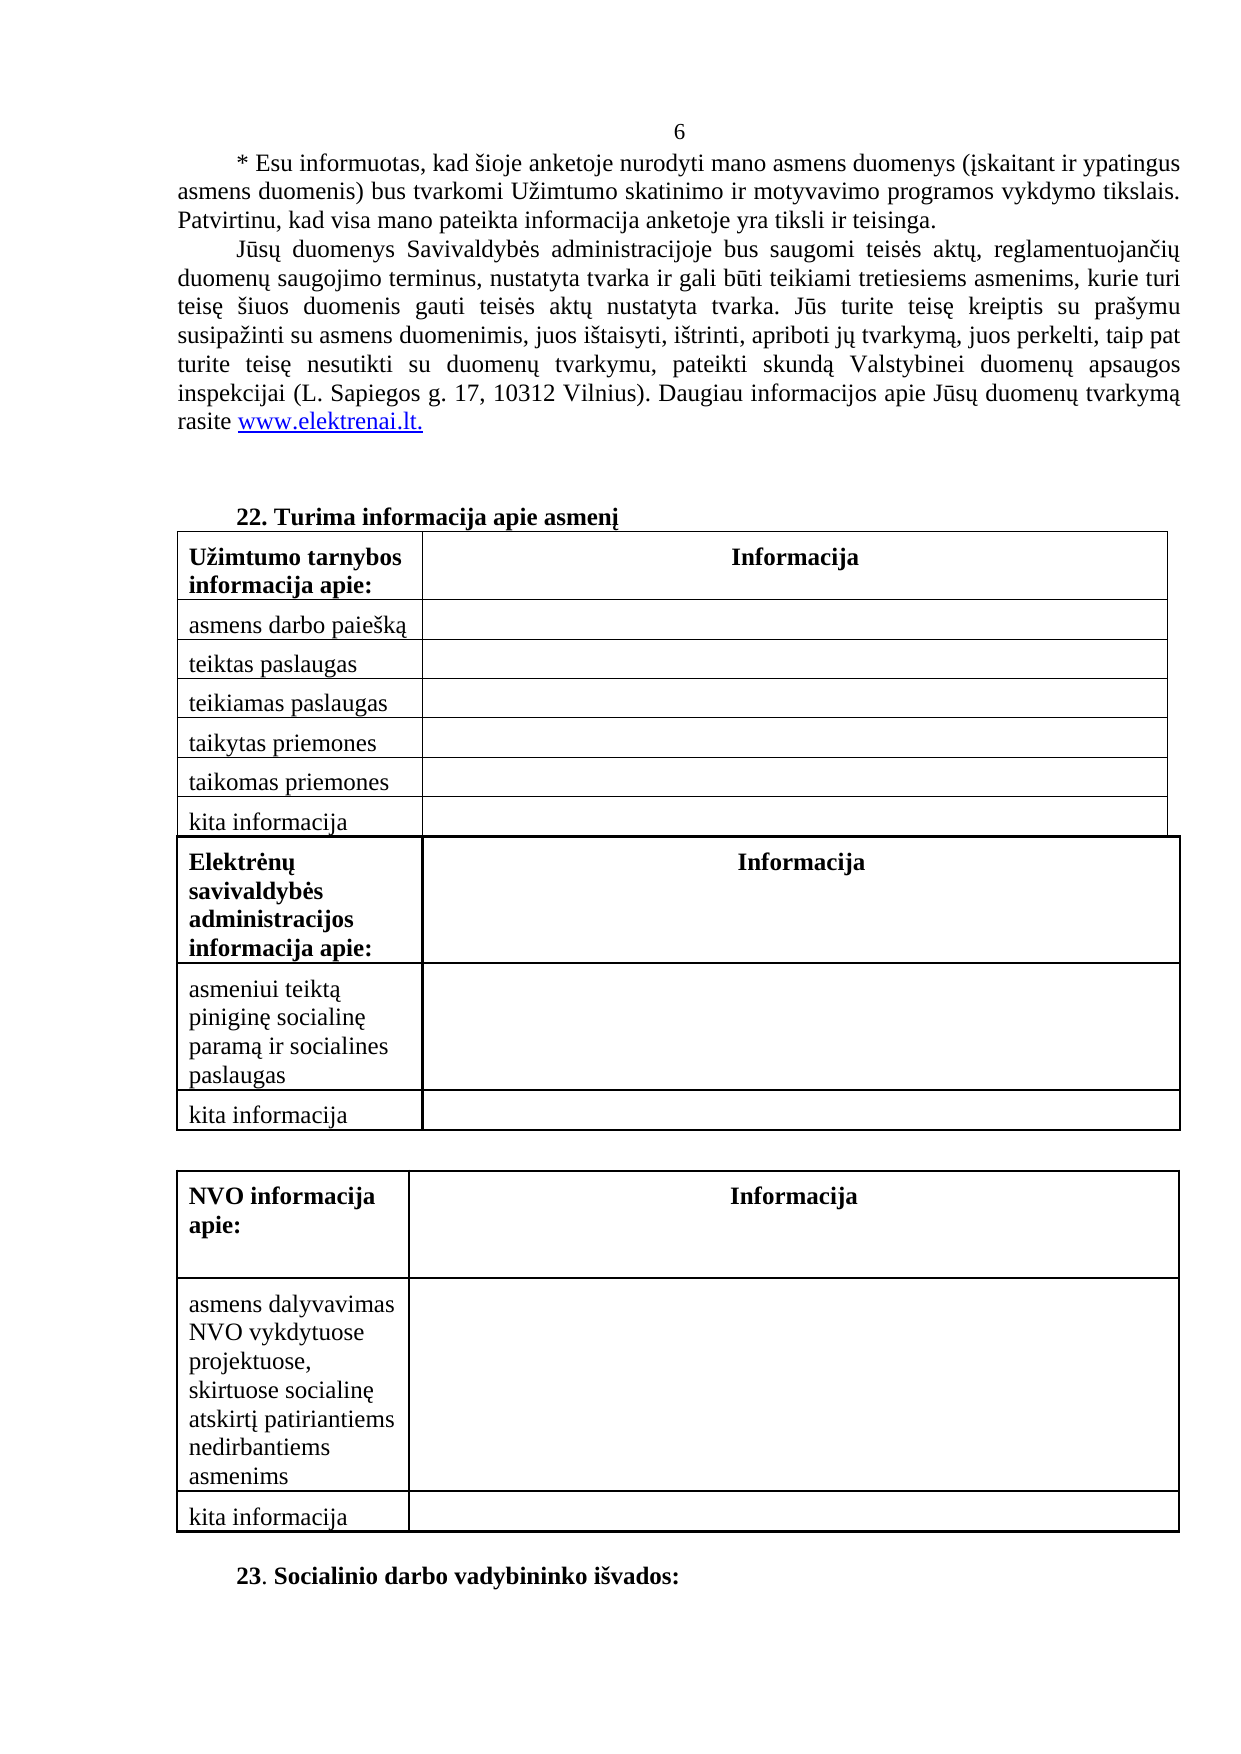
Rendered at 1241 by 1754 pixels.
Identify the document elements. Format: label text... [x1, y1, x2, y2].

table_cell asmens darbo paiešką [178, 600, 422, 638]
table_cell kita informacija [178, 797, 422, 835]
table_cell taikytas priemones [178, 718, 422, 757]
table_cell asmeniui teiktą piniginę socialinę paramą ir socialines paslaugas [178, 964, 421, 1089]
table_cell [423, 600, 1167, 638]
table_cell Elektrėnų savivaldybės administracijos informacija apie: [178, 838, 421, 962]
table_cell [423, 640, 1167, 678]
table_cell Informacija [424, 838, 1179, 962]
table_cell [1168, 757, 1180, 796]
table_cell teikiamas paslaugas [178, 679, 422, 717]
text * Esu informuotas, kad šioje anketoje nurodyti mano asmens duomenys (įskaitant ir ypatingus asmens duomenis) bus tvarkomi Užimtumo skatinimo ir motyvavimo programos vykdymo tikslais. Patvirtinu, kad visa mano pateikta informacija anketoje yra tiksli ir teisinga. [177, 148, 1181, 234]
table_header Užimtumo tarnybos informacija apie: [178, 532, 422, 599]
table_cell [1168, 717, 1180, 757]
table_cell [423, 758, 1167, 796]
table_header NVO informacija apie: [178, 1172, 408, 1277]
table_cell [423, 718, 1167, 757]
table_cell [410, 1492, 1178, 1530]
table_cell [423, 797, 1167, 835]
table_cell [1168, 796, 1180, 835]
table_cell kita informacija [178, 1091, 421, 1129]
table_cell asmens dalyvavimas NVO vykdytuose projektuose, skirtuose socialinę atskirtį patiriantiems nedirbantiems asmenims [178, 1279, 408, 1490]
table_cell [424, 1091, 1179, 1129]
table_cell [1168, 678, 1180, 717]
table_cell teiktas paslaugas [178, 640, 422, 678]
text 23. Socialinio darbo vadybininko išvados: [177, 1561, 1181, 1590]
table_cell [1168, 599, 1180, 638]
table_cell [1168, 639, 1180, 678]
table_cell [424, 964, 1179, 1089]
table_cell kita informacija [178, 1492, 408, 1530]
text 22. Turima informacija apie asmenį [177, 502, 1181, 531]
table_header Informacija [423, 532, 1167, 599]
table_header Informacija [410, 1172, 1178, 1277]
table_cell taikomas priemones [178, 758, 422, 796]
table_header [1168, 531, 1180, 599]
text Jūsų duomenys Savivaldybės administracijoje bus saugomi teisės aktų, reglamentuojančių duomenų saugojimo terminus, nustatyta tvarka ir gali būti teikiami tretiesiems asmenims, kurie turi teisę šiuos duomenis gauti teisės aktų nustatyta tvarka. Jūs turite teisę kreiptis su prašymu susipažinti su asmens duomenimis, juos ištaisyti, ištrinti, apriboti jų tvarkymą, juos perkelti, taip pat turite teisę nesutikti su duomenų tvarkymu, pateikti skundą Valstybinei duomenų apsaugos inspekcijai (L. Sapiegos g. 17, 10312 Vilnius). Daugiau informacijos apie Jūsų duomenų tvarkymą rasite www.elektrenai.lt. [177, 234, 1181, 435]
table_cell [410, 1279, 1178, 1490]
table_cell [423, 679, 1167, 717]
